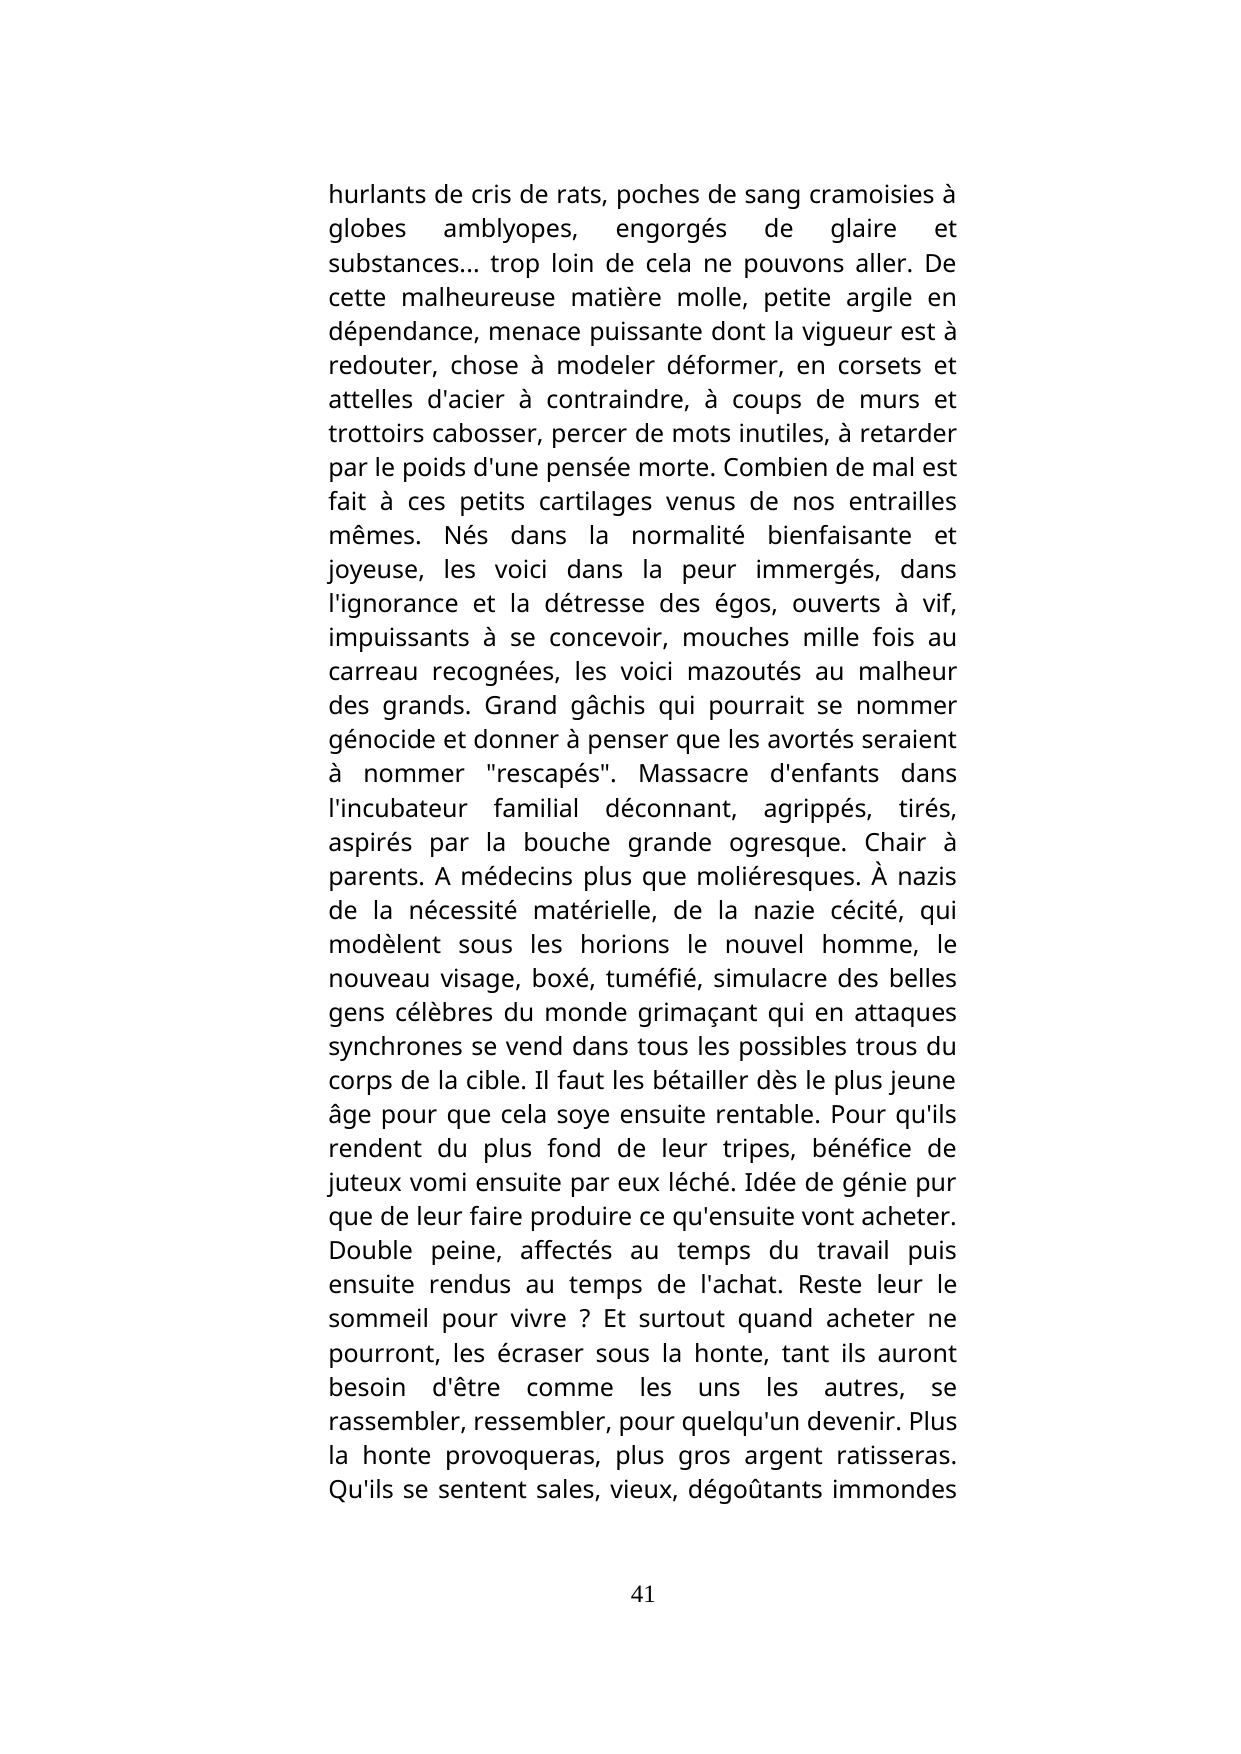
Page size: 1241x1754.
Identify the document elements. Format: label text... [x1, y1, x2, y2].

text hurlants de cris de rats, poches de sang cramoisies à globes amblyopes, engorgés de glaire et substances... trop loin de cela ne pouvons aller. De cette malheureuse matière molle, petite argile en dépendance, menace puissante dont la vigueur est à redouter, chose à modeler déformer, en corsets et attelles d'acier à contraindre, à coups de murs et trottoirs cabosser, percer de mots inutiles, à retarder par le poids d'une pensée morte. Combien de mal est fait à ces petits cartilages venus de nos entrailles mêmes. Nés dans la normalité bienfaisante et joyeuse, les voici dans la peur immergés, dans l'ignorance et la détresse des égos, ouverts à vif, impuissants à se concevoir, mouches mille fois au carreau recognées, les voici mazoutés au malheur des grands. Grand gâchis qui pourrait se nommer génocide et donner à penser que les avortés seraient à nommer "rescapés". Massacre d'enfants dans l'incubateur familial déconnant, agrippés, tirés, aspirés par la bouche grande ogresque. Chair à parents. A médecins plus que moliéresques. À nazis de la nécessité matérielle, de la nazie cécité, qui modèlent sous les horions le nouvel homme, le nouveau visage, boxé, tuméfié, simulacre des belles gens célèbres du monde grimaçant qui en attaques synchrones se vend dans tous les possibles trous du corps de la cible. Il faut les bétailler dès le plus jeune âge pour que cela soye ensuite rentable. Pour qu'ils rendent du plus fond de leur tripes, bénéfice de juteux vomi ensuite par eux léché. Idée de génie pur que de leur faire produire ce qu'ensuite vont acheter. Double peine, affectés au temps du travail puis ensuite rendus au temps de l'achat. Reste leur le sommeil pour vivre ? Et surtout quand acheter ne pourront, les écraser sous la honte, tant ils auront besoin d'être comme les uns les autres, se rassembler, ressembler, pour quelqu'un devenir. Plus la honte provoqueras, plus gros argent ratisseras. Qu'ils se sentent sales, vieux, dégoûtants immondes [328, 177, 958, 1506]
